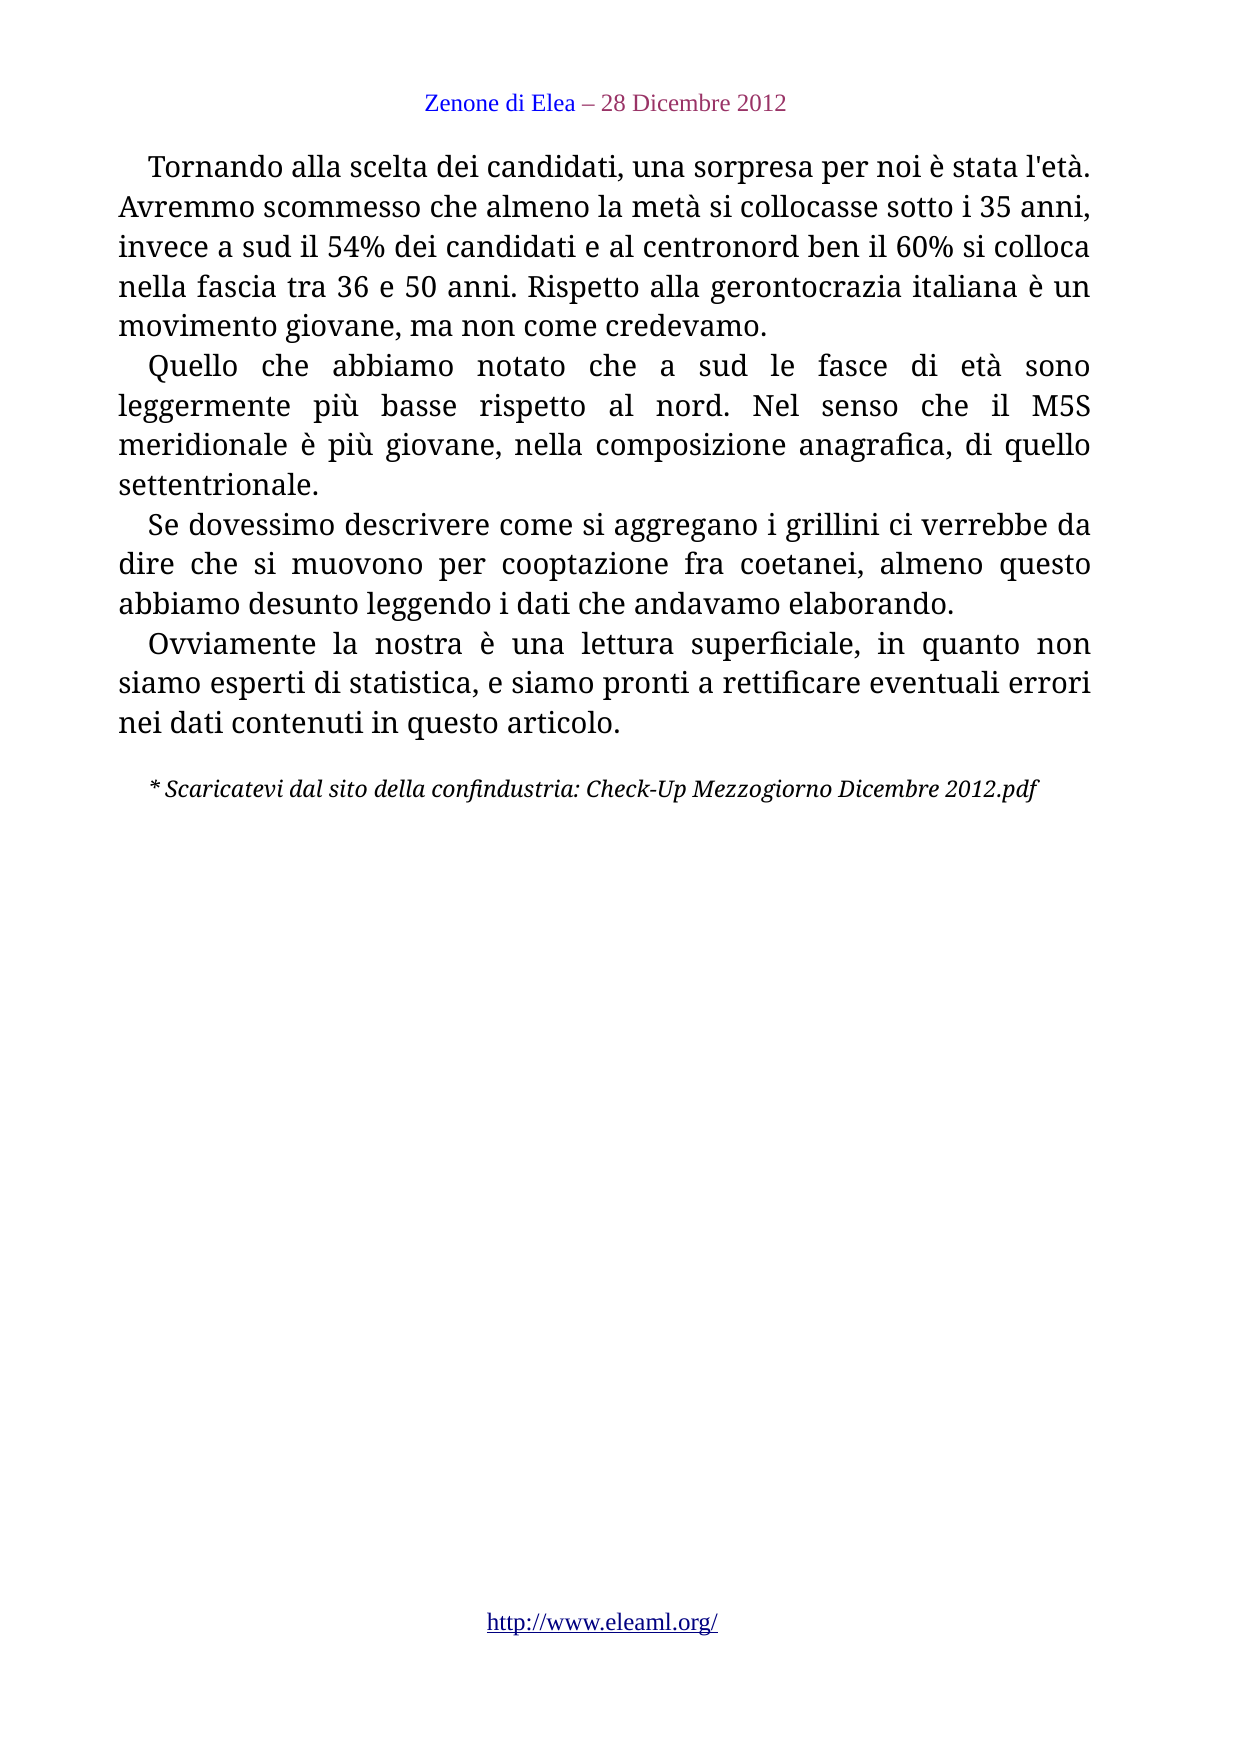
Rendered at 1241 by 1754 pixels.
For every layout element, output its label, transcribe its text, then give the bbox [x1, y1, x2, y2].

text Se dovessimo descrivere come si aggregano i grillini ci verrebbe da dire che si muovono per cooptazione fra coetanei, almeno questo abbiamo desunto leggendo i dati che andavamo elaborando. [118, 504, 1093, 623]
text Tornando alla scelta dei candidati, una sorpresa per noi è stata l'età. Avremmo scommesso che almeno la metà si collocasse sotto i 35 anni, invece a sud il 54% dei candidati e al centronord ben il 60% si colloca nella fascia tra 36 e 50 anni. Rispetto alla gerontocrazia italiana è un movimento giovane, ma non come credevamo. [118, 147, 1093, 345]
text Quello che abbiamo notato che a sud le fasce di età sono leggermente più basse rispetto al nord. Nel senso che il M5S meridionale è più giovane, nella composizione anagrafica, di quello settentrionale. [118, 345, 1093, 504]
text Ovviamente la nostra è una lettura superficiale, in quanto non siamo esperti di statistica, e siamo pronti a rettificare eventuali errori nei dati contenuti in questo articolo. [118, 623, 1093, 742]
text * Scaricatevi dal sito della confindustria: Check-Up Mezzogiorno Dicembre 2012.pdf [118, 773, 1093, 804]
